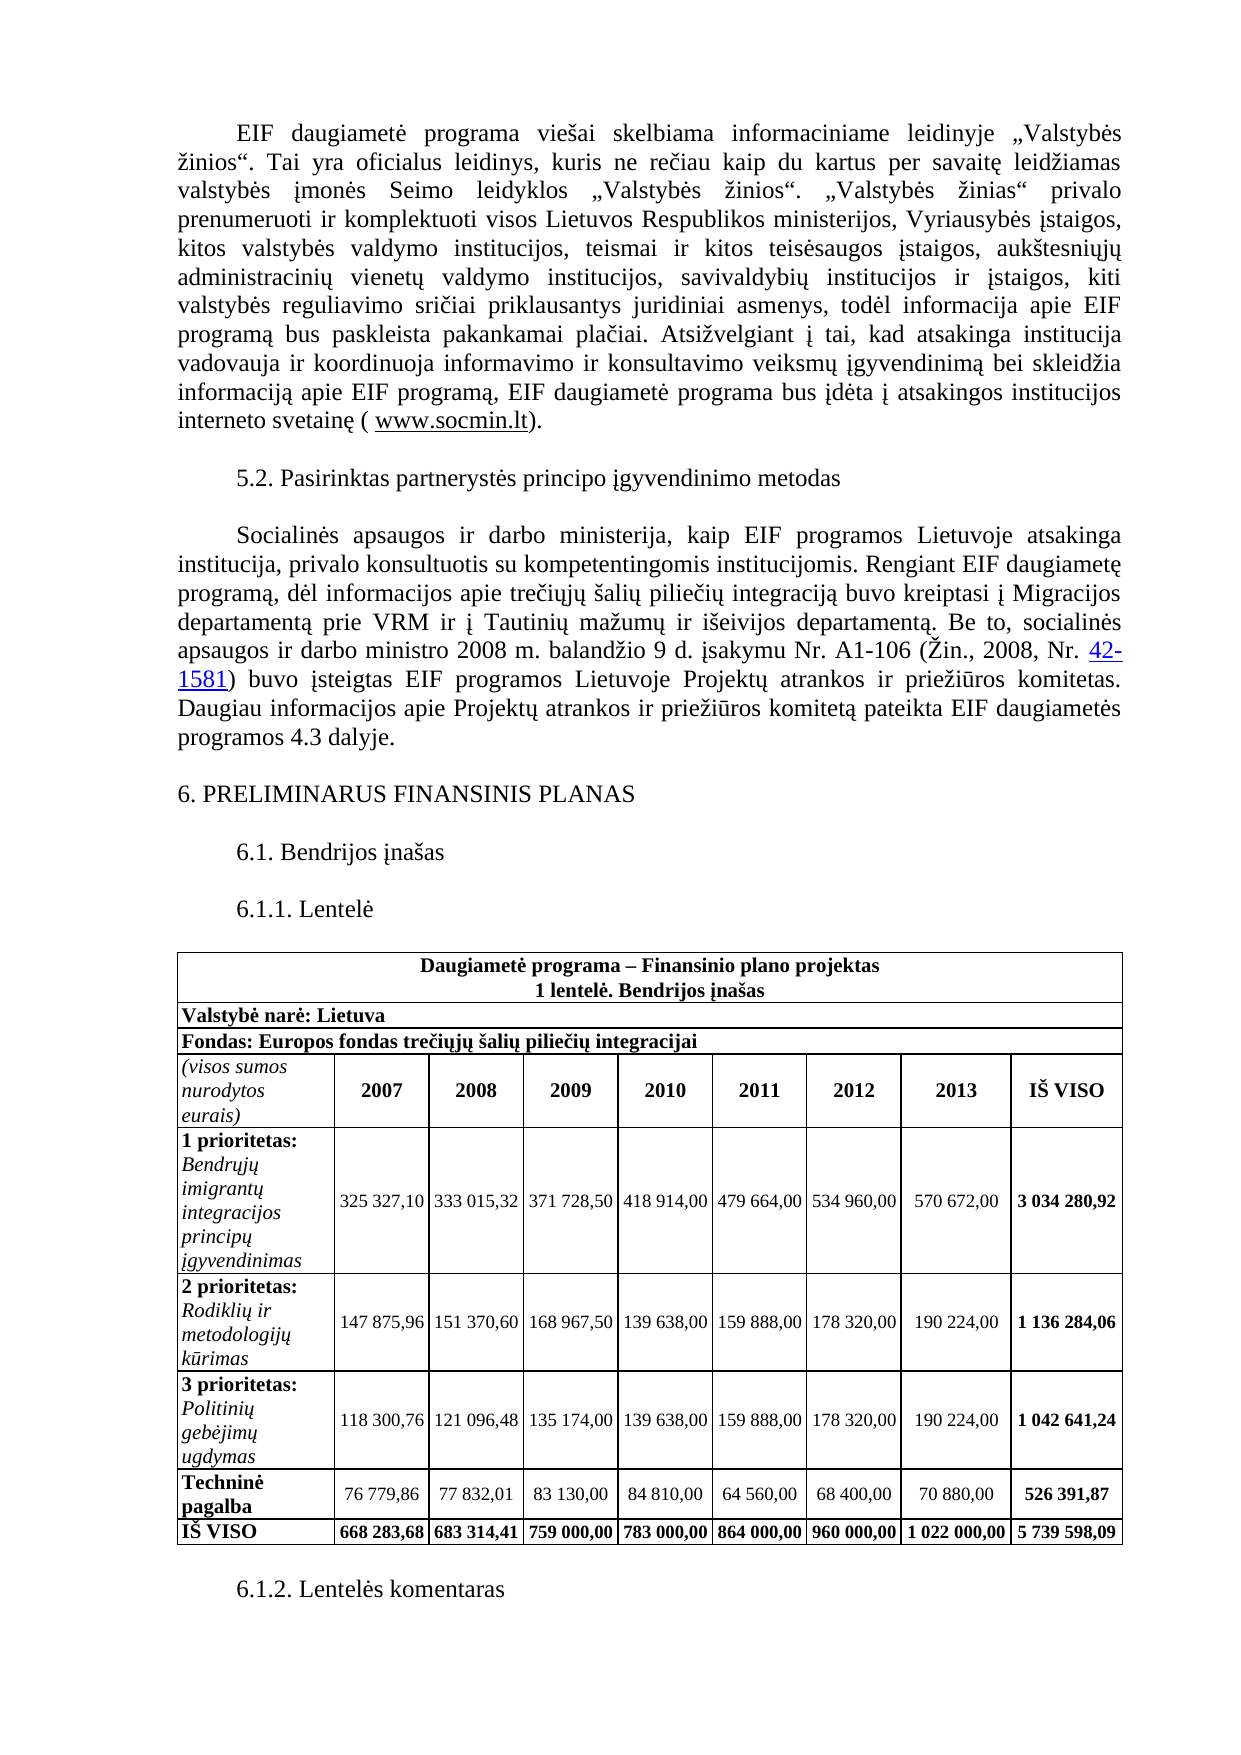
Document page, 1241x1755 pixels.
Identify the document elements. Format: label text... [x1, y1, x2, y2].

table_cell 139 638,00 [619, 1372, 712, 1468]
table_cell 668 283,68 [335, 1520, 428, 1543]
text 5.2. Pasirinktas partnerystės principo įgyvendinimo metodas [177, 463, 1122, 492]
table_header Daugiametė programa – Finansinio plano projektas 1 lentelė. Bendrijos įnašas [178, 953, 1122, 1002]
table_cell 64 560,00 [713, 1470, 806, 1518]
table_cell 2010 [619, 1055, 712, 1127]
table_cell 70 880,00 [902, 1470, 1010, 1518]
text 6.1.1. Lentelė [177, 894, 1122, 923]
table_cell 68 400,00 [807, 1470, 900, 1518]
text 6. PRELIMINARUS FINANSINIS PLANAS [177, 779, 1122, 808]
table_cell 190 224,00 [902, 1274, 1010, 1370]
text EIF daugiametė programa viešai skelbiama informaciniame leidinyje „Valstybės žinios“. Tai yra oficialus leidinys, kuris ne rečiau kaip du kartus per savaitę leidžiamas valstybės įmonės Seimo leidyklos „Valstybės žinios“. „Valstybės žinias“ privalo prenumeruoti ir komplektuoti visos Lietuvos Respublikos ministerijos, Vyriausybės įstaigos, kitos valstybės valdymo institucijos, teismai ir kitos teisėsaugos įstaigos, aukštesniųjų administracinių vienetų valdymo institucijos, savivaldybių institucijos ir įstaigos, kiti valstybės reguliavimo sričiai priklausantys juridiniai asmenys, todėl informacija apie EIF programą bus paskleista pakankamai plačiai. Atsižvelgiant į tai, kad atsakinga institucija vadovauja ir koordinuoja informavimo ir konsultavimo veiksmų įgyvendinimą bei skleidžia informaciją apie EIF programą, EIF daugiametė programa bus įdėta į atsakingos institucijos interneto svetainę ( www.socmin.lt). [177, 118, 1122, 434]
table_cell 2012 [807, 1055, 900, 1127]
table_cell 2 prioritetas: Rodiklių ir metodologijų kūrimas [178, 1274, 334, 1370]
table_cell 118 300,76 [335, 1372, 428, 1468]
table_cell 333 015,32 [430, 1128, 523, 1272]
table_cell Valstybė narė: Lietuva [178, 1003, 1122, 1027]
text 6.1. Bendrijos įnašas [177, 837, 1122, 866]
table_cell 2013 [902, 1055, 1010, 1127]
table_cell 190 224,00 [902, 1372, 1010, 1468]
table_cell 178 320,00 [807, 1372, 900, 1468]
table_cell 139 638,00 [619, 1274, 712, 1370]
table_cell 2011 [713, 1055, 806, 1127]
table_cell 864 000,00 [713, 1520, 806, 1543]
table_cell 371 728,50 [524, 1128, 617, 1272]
table_cell 3 prioritetas: Politinių gebėjimų ugdymas [178, 1372, 334, 1468]
table_cell Techninė pagalba [178, 1470, 334, 1518]
table_cell 159 888,00 [713, 1274, 806, 1370]
table_cell 683 314,41 [430, 1520, 523, 1543]
table_cell 479 664,00 [713, 1128, 806, 1272]
table_cell 5 739 598,09 [1012, 1520, 1122, 1543]
table_cell 83 130,00 [524, 1470, 617, 1518]
table_cell 526 391,87 [1012, 1470, 1122, 1518]
text Socialinės apsaugos ir darbo ministerija, kaip EIF programos Lietuvoje atsakinga institucija, privalo konsultuotis su kompetentingomis institucijomis. Rengiant EIF daugiametę programą, dėl informacijos apie trečiųjų šalių piliečių integraciją buvo kreiptasi į Migracijos departamentą prie VRM ir į Tautinių mažumų ir išeivijos departamentą. Be to, socialinės apsaugos ir darbo ministro 2008 m. balandžio 9 d. įsakymu Nr. A1-106 (Žin., 2008, Nr. 42-1581) buvo įsteigtas EIF programos Lietuvoje Projektų atrankos ir priežiūros komitetas. Daugiau informacijos apie Projektų atrankos ir priežiūros komitetą pateikta EIF daugiametės programos 4.3 dalyje. [177, 521, 1122, 751]
table_cell (visos sumos nurodytos eurais) [178, 1055, 334, 1127]
table_cell 2009 [524, 1055, 617, 1127]
table_cell 178 320,00 [807, 1274, 900, 1370]
table_cell Fondas: Europos fondas trečiųjų šalių piliečių integracijai [178, 1029, 1122, 1053]
table_cell 2007 [335, 1055, 428, 1127]
table_cell 783 000,00 [619, 1520, 712, 1543]
table_cell 960 000,00 [807, 1520, 900, 1543]
table_cell 1 042 641,24 [1012, 1372, 1122, 1468]
text 6.1.2. Lentelės komentaras [177, 1574, 1122, 1602]
table_cell 135 174,00 [524, 1372, 617, 1468]
table_cell 76 779,86 [335, 1470, 428, 1518]
table_cell 151 370,60 [430, 1274, 523, 1370]
table_cell IŠ VISO [1012, 1055, 1122, 1127]
table_cell 84 810,00 [619, 1470, 712, 1518]
table_cell 1 022 000,00 [902, 1520, 1010, 1543]
table_cell 159 888,00 [713, 1372, 806, 1468]
table_cell 2008 [430, 1055, 523, 1127]
table_cell 759 000,00 [524, 1520, 617, 1543]
table_cell 1 prioritetas: Bendrųjų imigrantų integracijos principų įgyvendinimas [178, 1128, 334, 1272]
table_cell 77 832,01 [430, 1470, 523, 1518]
table_cell 3 034 280,92 [1012, 1128, 1122, 1272]
table_cell IŠ VISO [178, 1520, 334, 1543]
table_cell 534 960,00 [807, 1128, 900, 1272]
table_cell 325 327,10 [335, 1128, 428, 1272]
table_cell 121 096,48 [430, 1372, 523, 1468]
table_cell 1 136 284,06 [1012, 1274, 1122, 1370]
table_cell 168 967,50 [524, 1274, 617, 1370]
table_cell 418 914,00 [619, 1128, 712, 1272]
table_cell 570 672,00 [902, 1128, 1010, 1272]
table_cell 147 875,96 [335, 1274, 428, 1370]
